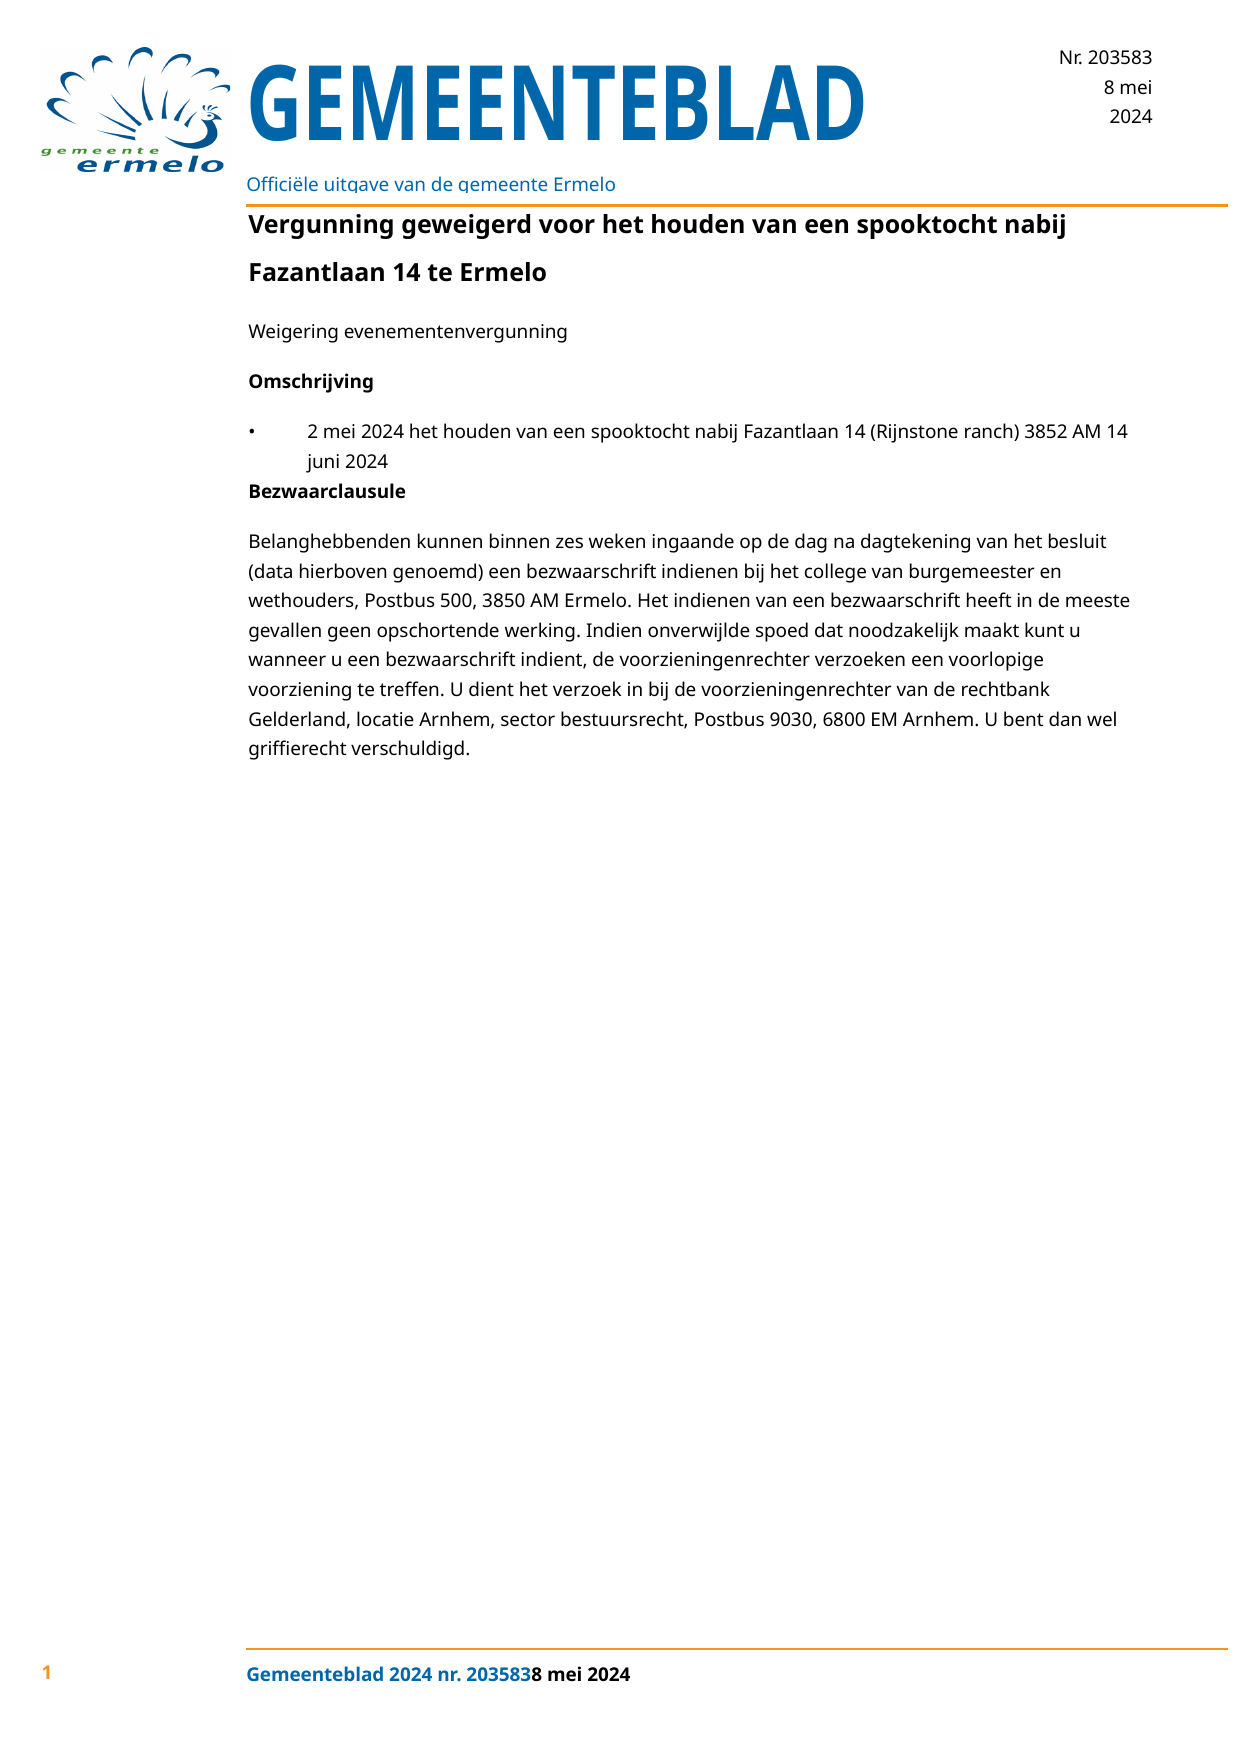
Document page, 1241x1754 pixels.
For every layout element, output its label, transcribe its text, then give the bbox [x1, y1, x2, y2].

text Omschrijving [248, 368, 1152, 394]
list 2 mei 2024 het houden van een spooktocht nabij Fazantlaan 14 (Rijnstone ranch) 3852 AM 14 juni 2024 [248, 419, 1152, 474]
text Weigering evenementenvergunning [248, 318, 1152, 344]
picture [41, 47, 231, 172]
text Bezwaarclausule [248, 478, 1152, 504]
text Vergunning geweigerd voor het houden van een spooktocht nabij Fazantlaan 14 te Ermelo [248, 207, 1152, 288]
text Belanghebbenden kunnen binnen zes weken ingaande op de dag na dagtekening van het besluit (data hierboven genoemd) een bezwaarschrift indienen bij het college van burgemeester en wethouders, Postbus 500, 3850 AM Ermelo. Het indienen van een bezwaarschrift heeft in de meeste gevallen geen opschortende werking. Indien onverwijlde spoed dat noodzakelijk maakt kunt u wanneer u een bezwaarschrift indient, de voorzieningenrechter verzoeken een voorlopige voorziening te treffen. U dient het verzoek in bij de voorzieningenrechter van de rechtbank Gelderland, locatie Arnhem, sector bestuursrecht, Postbus 9030, 6800 EM Arnhem. U bent dan wel griffierecht verschuldigd. [248, 528, 1152, 761]
